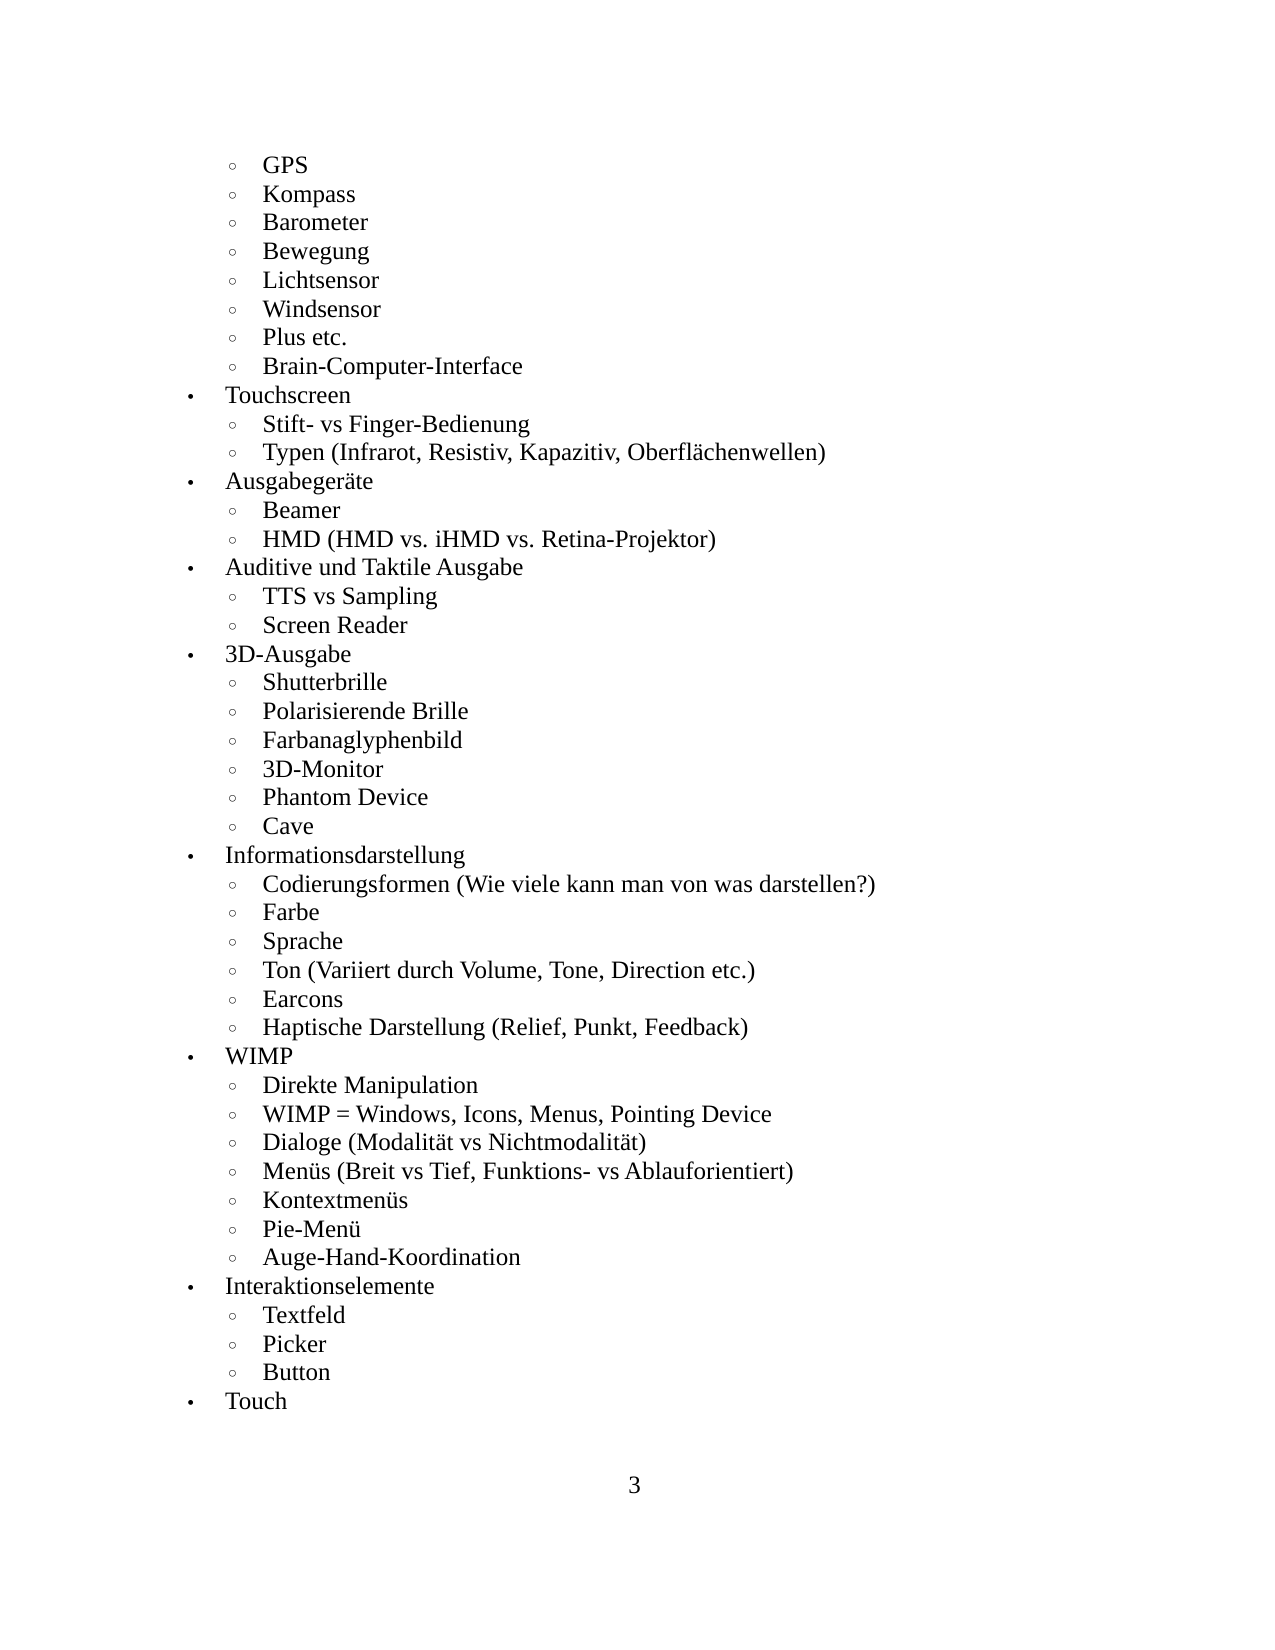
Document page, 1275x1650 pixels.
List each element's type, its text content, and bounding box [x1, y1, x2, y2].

list Direkte Manipulation [225, 1070, 1125, 1099]
list Codierungsformen (Wie viele kann man von was darstellen?) [225, 869, 1125, 897]
list Bewegung [225, 236, 1125, 265]
list Phantom Device [225, 782, 1125, 811]
list Earcons [225, 984, 1125, 1012]
list Beamer [225, 495, 1125, 524]
list Auge-Hand-Koordination [225, 1242, 1125, 1271]
list Touchscreen [187, 380, 1125, 409]
list Menüs (Breit vs Tief, Funktions- vs Ablauforientiert) [225, 1156, 1125, 1185]
list WIMP = Windows, Icons, Menus, Pointing Device [225, 1099, 1125, 1127]
list TTS vs Sampling [225, 581, 1125, 610]
list Interaktionselemente [187, 1271, 1125, 1300]
list Barometer [225, 207, 1125, 236]
list Lichtsensor [225, 265, 1125, 294]
list Auditive und Taktile Ausgabe [187, 552, 1125, 581]
list Textfeld [225, 1300, 1125, 1329]
list Dialoge (Modalität vs Nichtmodalität) [225, 1127, 1125, 1156]
list 3D-Ausgabe [187, 639, 1125, 667]
list Touch [187, 1386, 1125, 1415]
list Farbe [225, 897, 1125, 926]
list Kontextmenüs [225, 1185, 1125, 1214]
list Haptische Darstellung (Relief, Punkt, Feedback) [225, 1012, 1125, 1041]
list Cave [225, 811, 1125, 840]
list Kompass [225, 179, 1125, 207]
list Windsensor [225, 294, 1125, 322]
list Polarisierende Brille [225, 696, 1125, 725]
list Picker [225, 1329, 1125, 1357]
list Screen Reader [225, 610, 1125, 639]
list Informationsdarstellung [187, 840, 1125, 869]
list Stift- vs Finger-Bedienung [225, 409, 1125, 437]
list Pie-Menü [225, 1214, 1125, 1242]
list Button [225, 1357, 1125, 1386]
list Typen (Infrarot, Resistiv, Kapazitiv, Oberflächenwellen) [225, 437, 1125, 466]
list Ton (Variiert durch Volume, Tone, Direction etc.) [225, 955, 1125, 984]
list 3D-Monitor [225, 754, 1125, 782]
list Farbanaglyphenbild [225, 725, 1125, 754]
list Brain-Computer-Interface [225, 351, 1125, 380]
list WIMP [187, 1041, 1125, 1070]
list Plus etc. [225, 322, 1125, 351]
list GPS [225, 150, 1125, 179]
list Ausgabegeräte [187, 466, 1125, 495]
list Shutterbrille [225, 667, 1125, 696]
list Sprache [225, 926, 1125, 955]
list HMD (HMD vs. iHMD vs. Retina-Projektor) [225, 524, 1125, 552]
